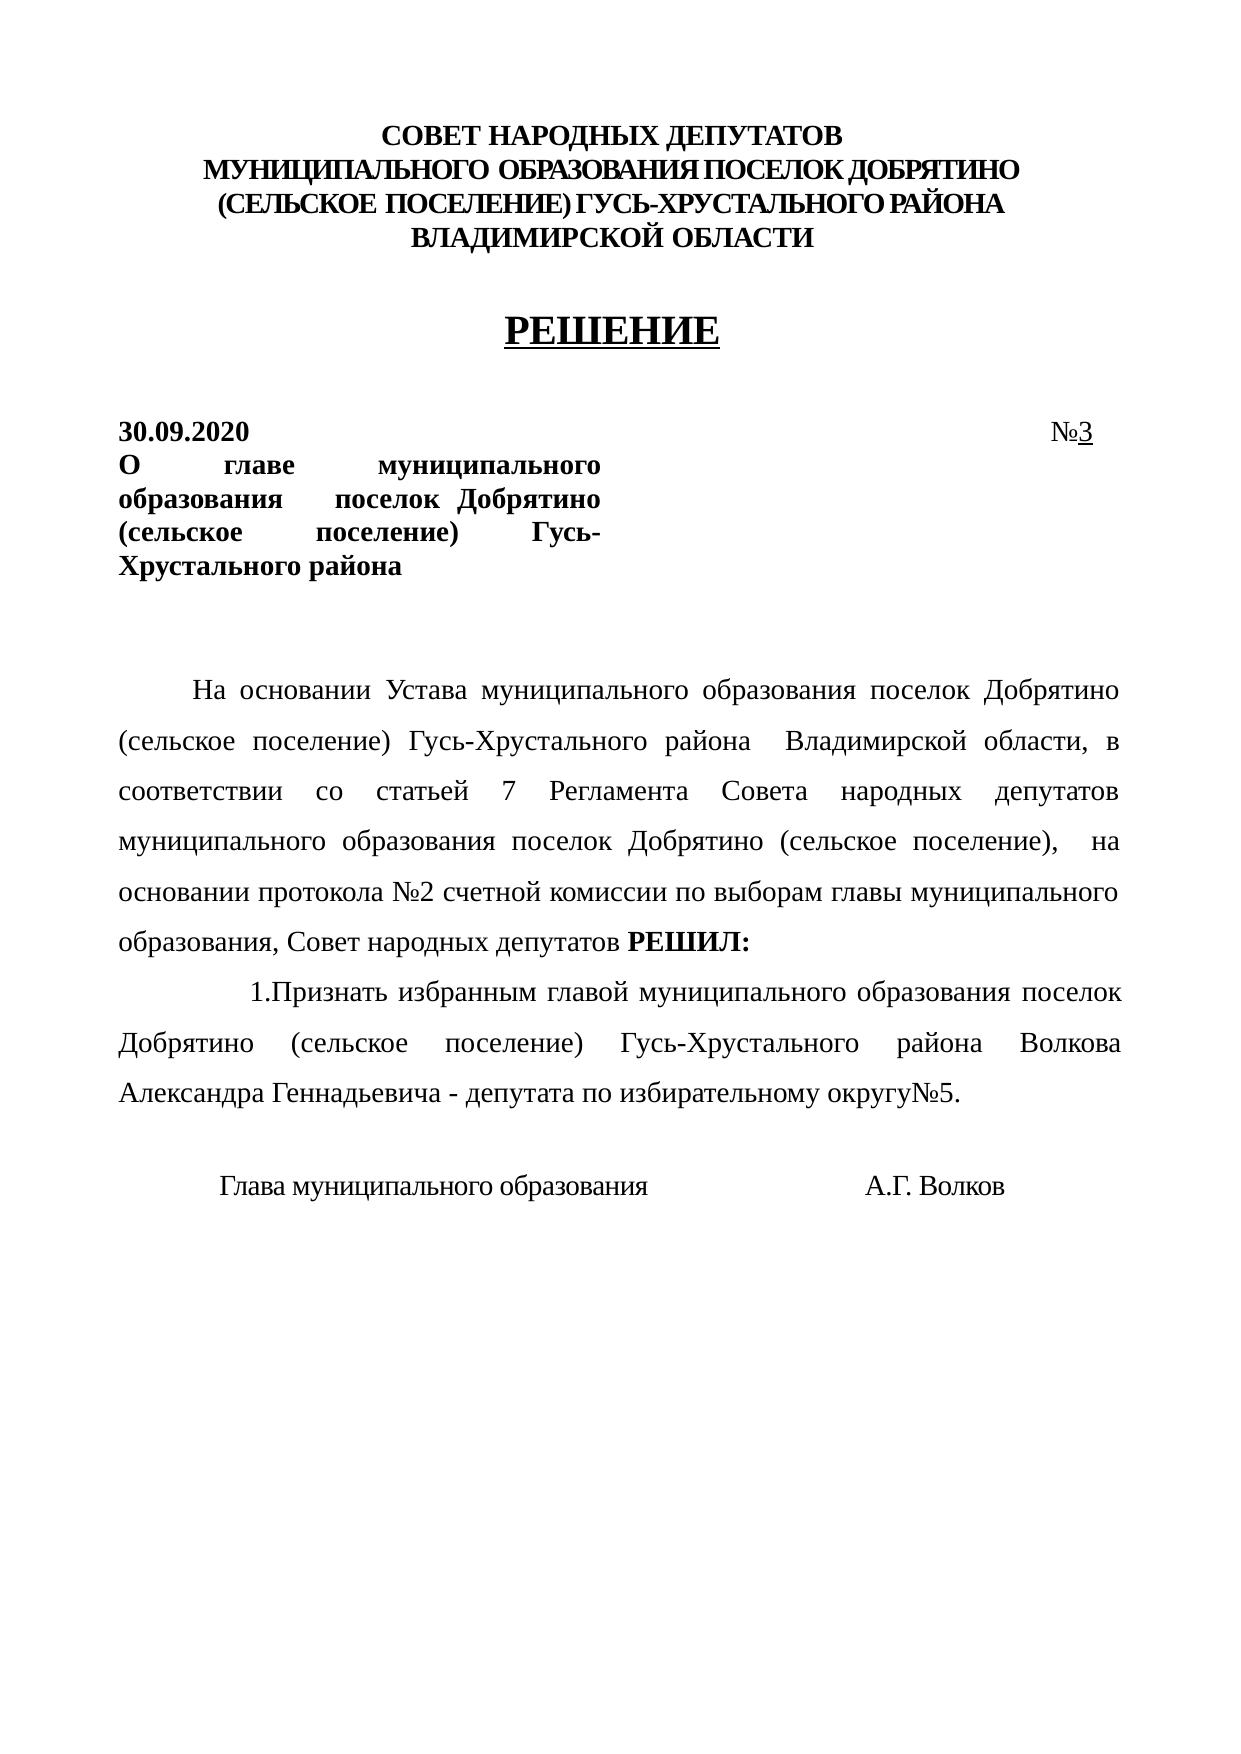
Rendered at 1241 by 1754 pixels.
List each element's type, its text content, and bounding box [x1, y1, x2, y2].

table_cell О главе муниципального образования поселок Добрятино (сельское поселение) Гусь-Хрустального района [107, 448, 612, 639]
text Глава муниципального образования А.Г. Волков [118, 1168, 1106, 1202]
table_header 30.09.2020 [107, 414, 612, 447]
text 1.Признать избранным главой муниципального образования поселок Добрятино (сельское поселение) Гусь-Хрустального района Волкова Александра Геннадьевича - депутата по избирательному округу№5. [118, 974, 1122, 1108]
table_cell [613, 448, 1104, 639]
text На основании Устава муниципального образования поселок Добрятино (сельское поселение) Гусь-Хрустального района Владимирской области, в соответствии со статьей 7 Регламента Совета народных депутатов муниципального образования поселок Добрятино (сельское поселение), на основании протокола №2 счетной комиссии по выборам главы муниципального образования, Совет народных депутатов РЕШИЛ: [118, 672, 1120, 958]
text (СЕЛЬСКОЕ ПОСЕЛЕНИЕ) ГУСЬ-ХРУСТАЛЬНОГО РАЙОНА [118, 186, 1106, 220]
text МУНИЦИПАЛЬНОГО ОБРАЗОВАНИЯ ПОСЕЛОК ДОБРЯТИНО [118, 152, 1107, 186]
text ВЛАДИМИРСКОЙ ОБЛАСТИ [118, 220, 1107, 254]
table_header №3 [613, 414, 1104, 447]
text РЕШЕНИЕ [118, 317, 1107, 351]
text СОВЕТ НАРОДНЫХ ДЕПУТАТОВ [118, 118, 1106, 152]
